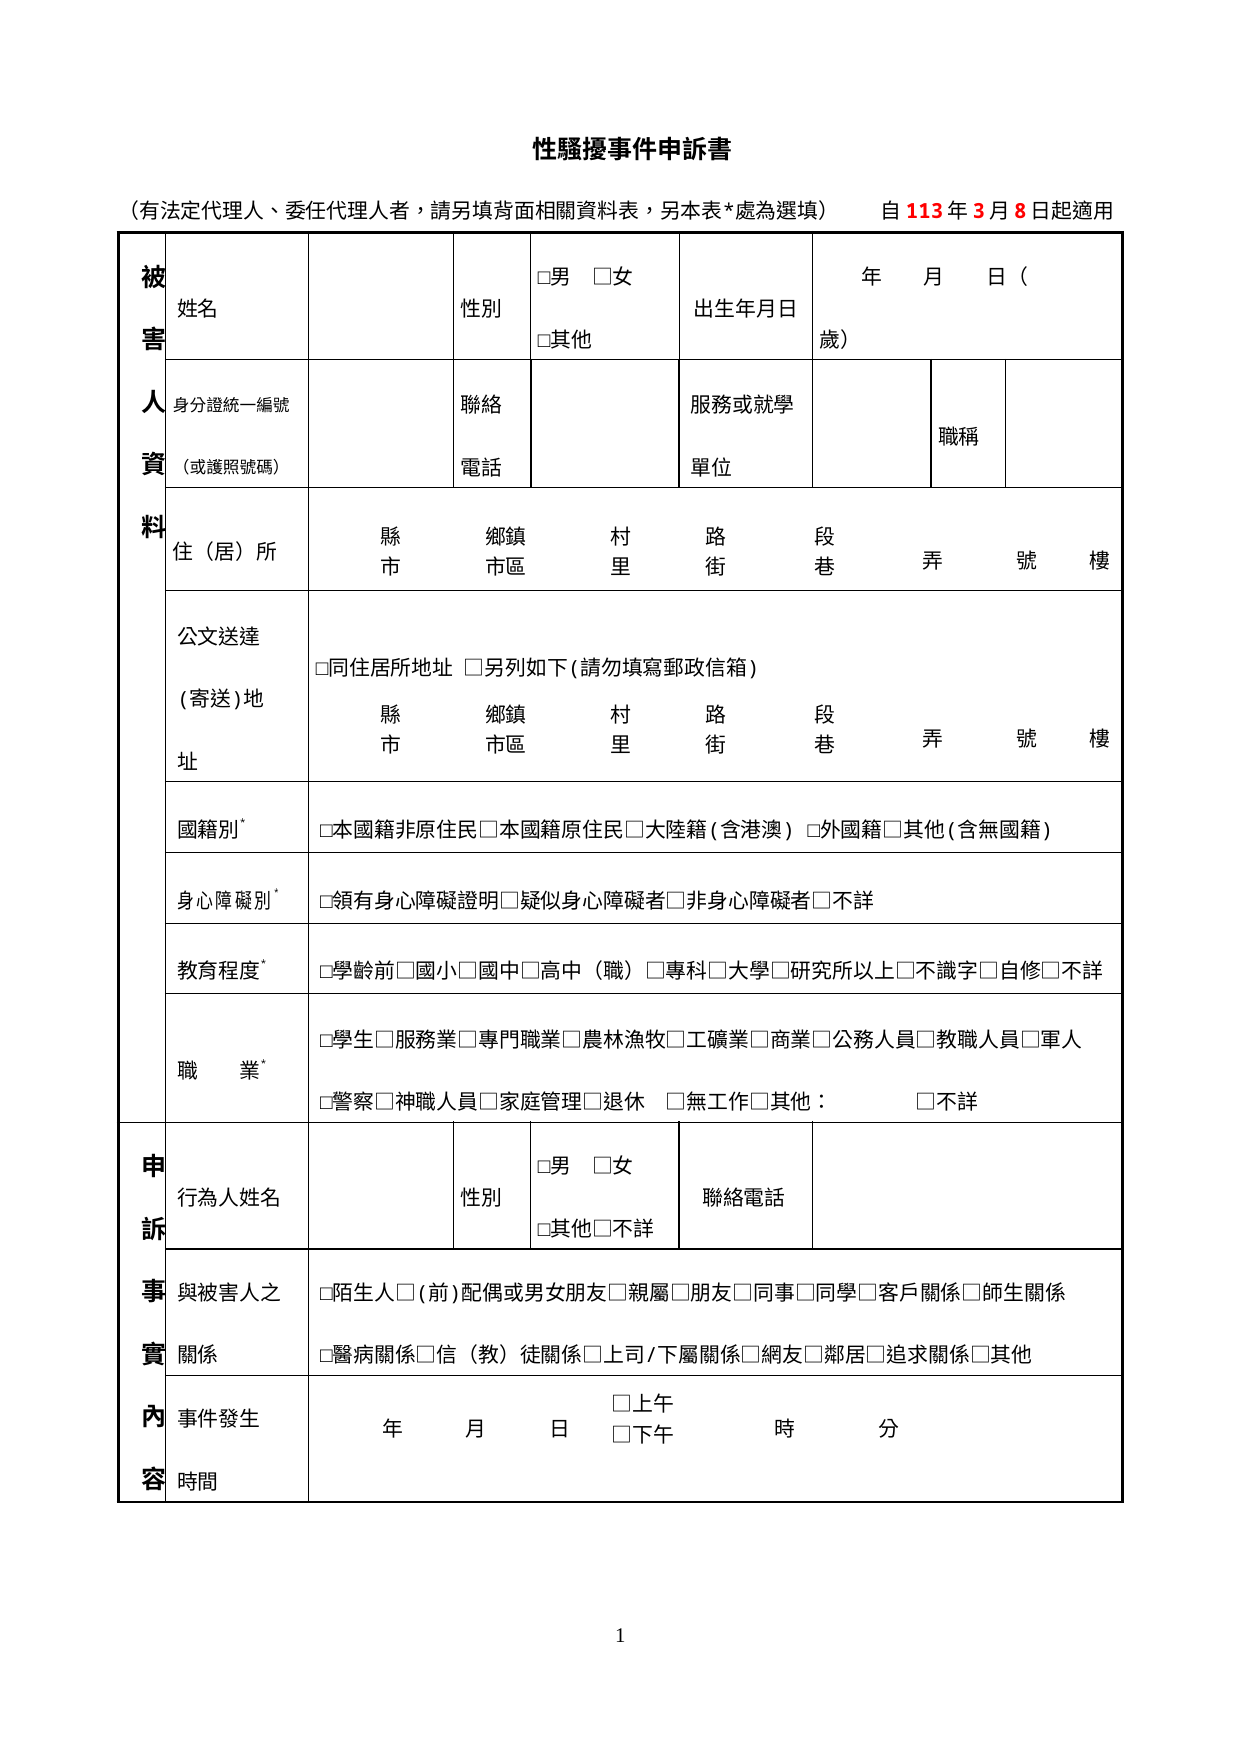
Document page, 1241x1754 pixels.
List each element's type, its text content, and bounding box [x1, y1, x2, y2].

table_cell 申訴事實內容 [120, 1123, 165, 1501]
text 性騷擾事件申訴書 [0, 99, 1122, 168]
table_cell □男 □女 □其他□不詳 [531, 1123, 678, 1248]
table_cell [532, 360, 678, 487]
table_cell □領有身心障礙證明□疑似身心障礙者□非身心障礙者□不詳 [309, 853, 1121, 922]
table_cell □陌生人□(前)配偶或男女朋友□親屬□朋友□同事□同學□客戶關係□師生關係 □醫病關係□信（教）徒關係□上司/下屬關係□網友□鄰居□追求關係□其他 [309, 1250, 1121, 1374]
table_cell 職 業* [166, 994, 308, 1121]
table_cell 職稱 [932, 360, 1005, 487]
table_cell 縣市 鄉鎮市區 村里 路街 段巷 弄 號 樓 [309, 488, 1121, 590]
table_header 年 月 日（ 歲） [813, 234, 1121, 359]
table_cell 身分證統一編號（或護照號碼） [166, 360, 308, 487]
table_cell 住（居）所 [166, 488, 308, 590]
table_cell 服務或就學單位 [680, 360, 812, 487]
table_cell [309, 1123, 453, 1248]
table_cell □本國籍非原住民□本國籍原住民□大陸籍(含港澳) □外國籍□其他(含無國籍) [309, 782, 1121, 852]
table_cell □學生□服務業□專門職業□農林漁牧□工礦業□商業□公務人員□教職人員□軍人 □警察□神職人員□家庭管理□退休 □無工作□其他： □不詳 [309, 994, 1121, 1121]
text （有法定代理人、委任代理人者，請另填背面相關資料表，另本表*處為選填） 自113年3月8日起適用 [118, 168, 1122, 231]
table_cell 聯絡電話 [680, 1123, 812, 1248]
table_cell 國籍別* [166, 782, 308, 852]
table_cell 行為人姓名 [166, 1123, 308, 1248]
table_cell [813, 360, 930, 487]
table_cell [813, 1123, 1121, 1248]
table_cell □同住居所地址 □另列如下(請勿填寫郵政信箱) 縣市 鄉鎮市區 村里 路街 段巷 弄 號 樓 [309, 591, 1121, 781]
table_cell 年 月 日 □上午□下午 時 分 [309, 1376, 1121, 1501]
table_header 被害人資料 [120, 234, 165, 1121]
table_cell [1006, 360, 1121, 487]
table_cell [309, 360, 453, 487]
table_header [309, 234, 453, 359]
table_header 姓名 [166, 234, 308, 359]
table_cell 身心障礙別* [166, 853, 308, 922]
table_cell 教育程度* [166, 924, 308, 993]
table_cell 與被害人之關係 [166, 1250, 308, 1374]
table_cell 聯絡電話 [454, 360, 530, 487]
table_header 性別 [454, 234, 530, 359]
table_cell 事件發生 時間 [166, 1376, 308, 1501]
table_cell 公文送達 (寄送)地址 [166, 591, 308, 781]
table_header □男 □女 □其他 [531, 234, 679, 359]
table_header 出生年月日 [680, 234, 812, 359]
table_cell 性別 [454, 1123, 530, 1248]
table_cell □學齡前□國小□國中□高中（職）□專科□大學□研究所以上□不識字□自修□不詳 [309, 924, 1121, 993]
